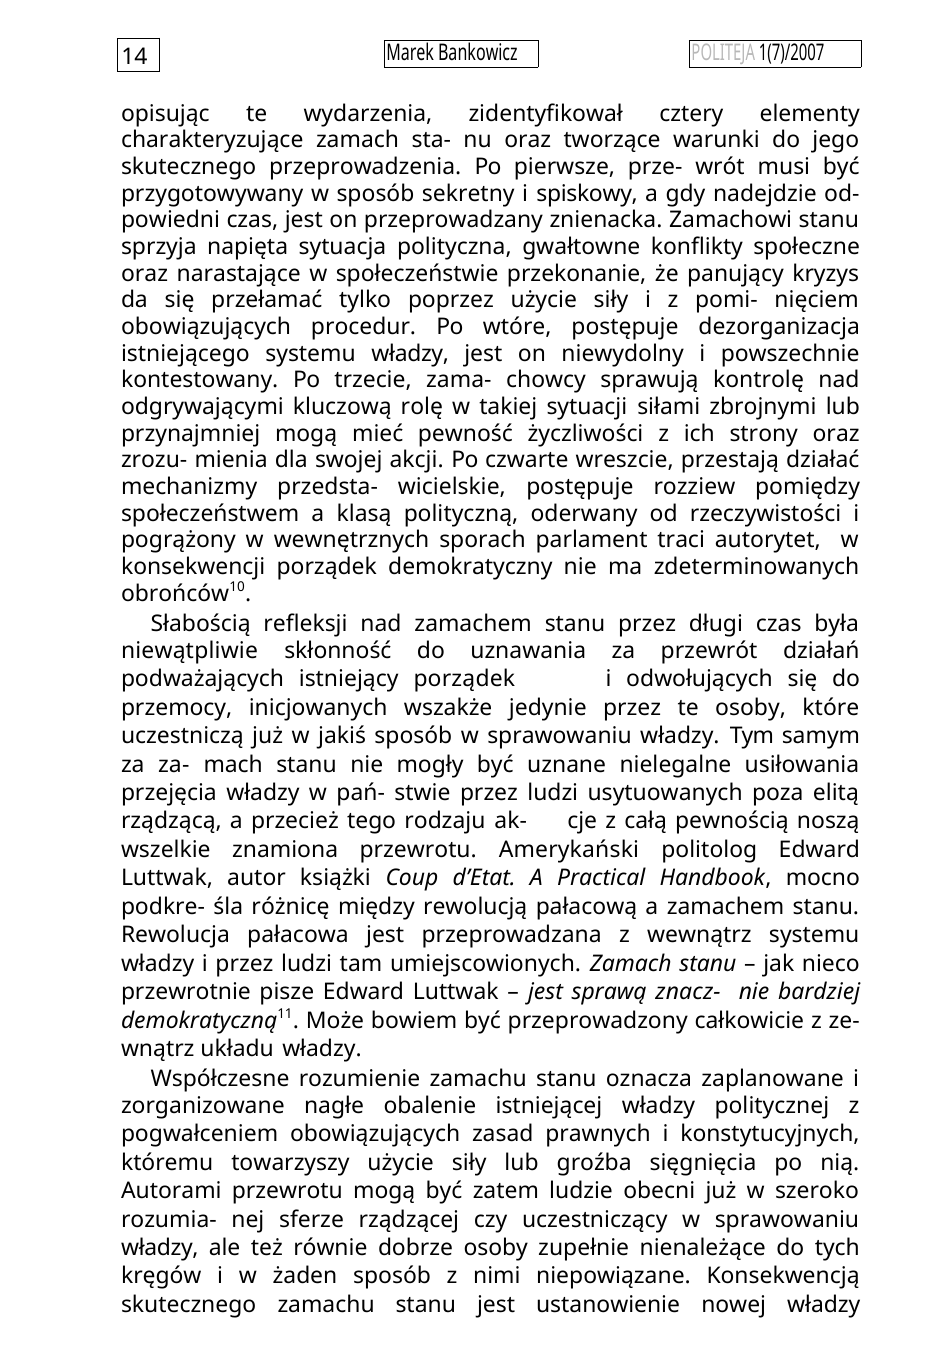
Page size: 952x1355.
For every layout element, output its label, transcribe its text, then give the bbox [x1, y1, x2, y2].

text Współczesne rozumienie zamachu stanu oznacza zaplanowane i zorganizowane nagłe obalenie istniejącej władzy politycznej z pogwałceniem obowiązujących zasad prawnych i konstytucyjnych, któremu towarzyszy użycie siły lub groźba sięgnięcia po nią. Autorami przewrotu mogą być zatem ludzie obecni już w szeroko rozumia- nej sferze rządzącej czy uczestniczący w sprawowaniu władzy, ale też równie dobrze osoby zupełnie nienależące do tych kręgów i w żaden sposób z nimi niepowiązane. Konsekwencją skutecznego zamachu stanu jest ustanowienie nowej władzy [121, 1063, 860, 1319]
text Słabością refleksji nad zamachem stanu przez długi czas była niewątpliwie skłonność do uznawania za przewrót działań podważających istniejący porządek i odwołujących się do przemocy, inicjowanych wszakże jedynie przez te osoby, które uczestniczą już w jakiś sposób w sprawowaniu władzy. Tym samym za za- mach stanu nie mogły być uznane nielegalne usiłowania przejęcia władzy w pań- stwie przez ludzi usytuowanych poza elitą rządzącą, a przecież tego rodzaju ak- cje z całą pewnością noszą wszelkie znamiona przewrotu. Amerykański politolog Edward Luttwak, autor książki Coup d’Etat. A Practical Handbook, mocno podkre- śla różnicę między rewolucją pałacową a zamachem stanu. Rewolucja pałacowa jest przeprowadzana z wewnątrz systemu władzy i przez ludzi tam umiejscowionych. Zamach stanu – jak nieco przewrotnie pisze Edward Luttwak – jest sprawą znacz- nie bardziej demokratyczną11. Może bowiem być przeprowadzony całkowicie z ze- wnątrz układu władzy. [121, 608, 860, 1063]
text opisując te wydarzenia, zidentyfikował cztery elementy charakteryzujące zamach sta- nu oraz tworzące warunki do jego skutecznego przeprowadzenia. Po pierwsze, prze- wrót musi być przygotowywany w sposób sekretny i spiskowy, a gdy nadejdzie od- powiedni czas, jest on przeprowadzany znienacka. Zamachowi stanu sprzyja napięta sytuacja polityczna, gwałtowne konflikty społeczne oraz narastające w społeczeństwie przekonanie, że panujący kryzys da się przełamać tylko poprzez użycie siły i z pomi- nięciem obowiązujących procedur. Po wtóre, postępuje dezorganizacja istniejącego systemu władzy, jest on niewydolny i powszechnie kontestowany. Po trzecie, zama- chowcy sprawują kontrolę nad odgrywającymi kluczową rolę w takiej sytuacji siłami zbrojnymi lub przynajmniej mogą mieć pewność życzliwości z ich strony oraz zrozu- mienia dla swojej akcji. Po czwarte wreszcie, przestają działać mechanizmy przedsta- wicielskie, postępuje rozziew pomiędzy społeczeństwem a klasą polityczną, oderwany od rzeczywistości i pogrążony w wewnętrznych sporach parlament traci autorytet, w konsekwencji porządek demokratyczny nie ma zdeterminowanych obrońców10. [121, 100, 860, 606]
